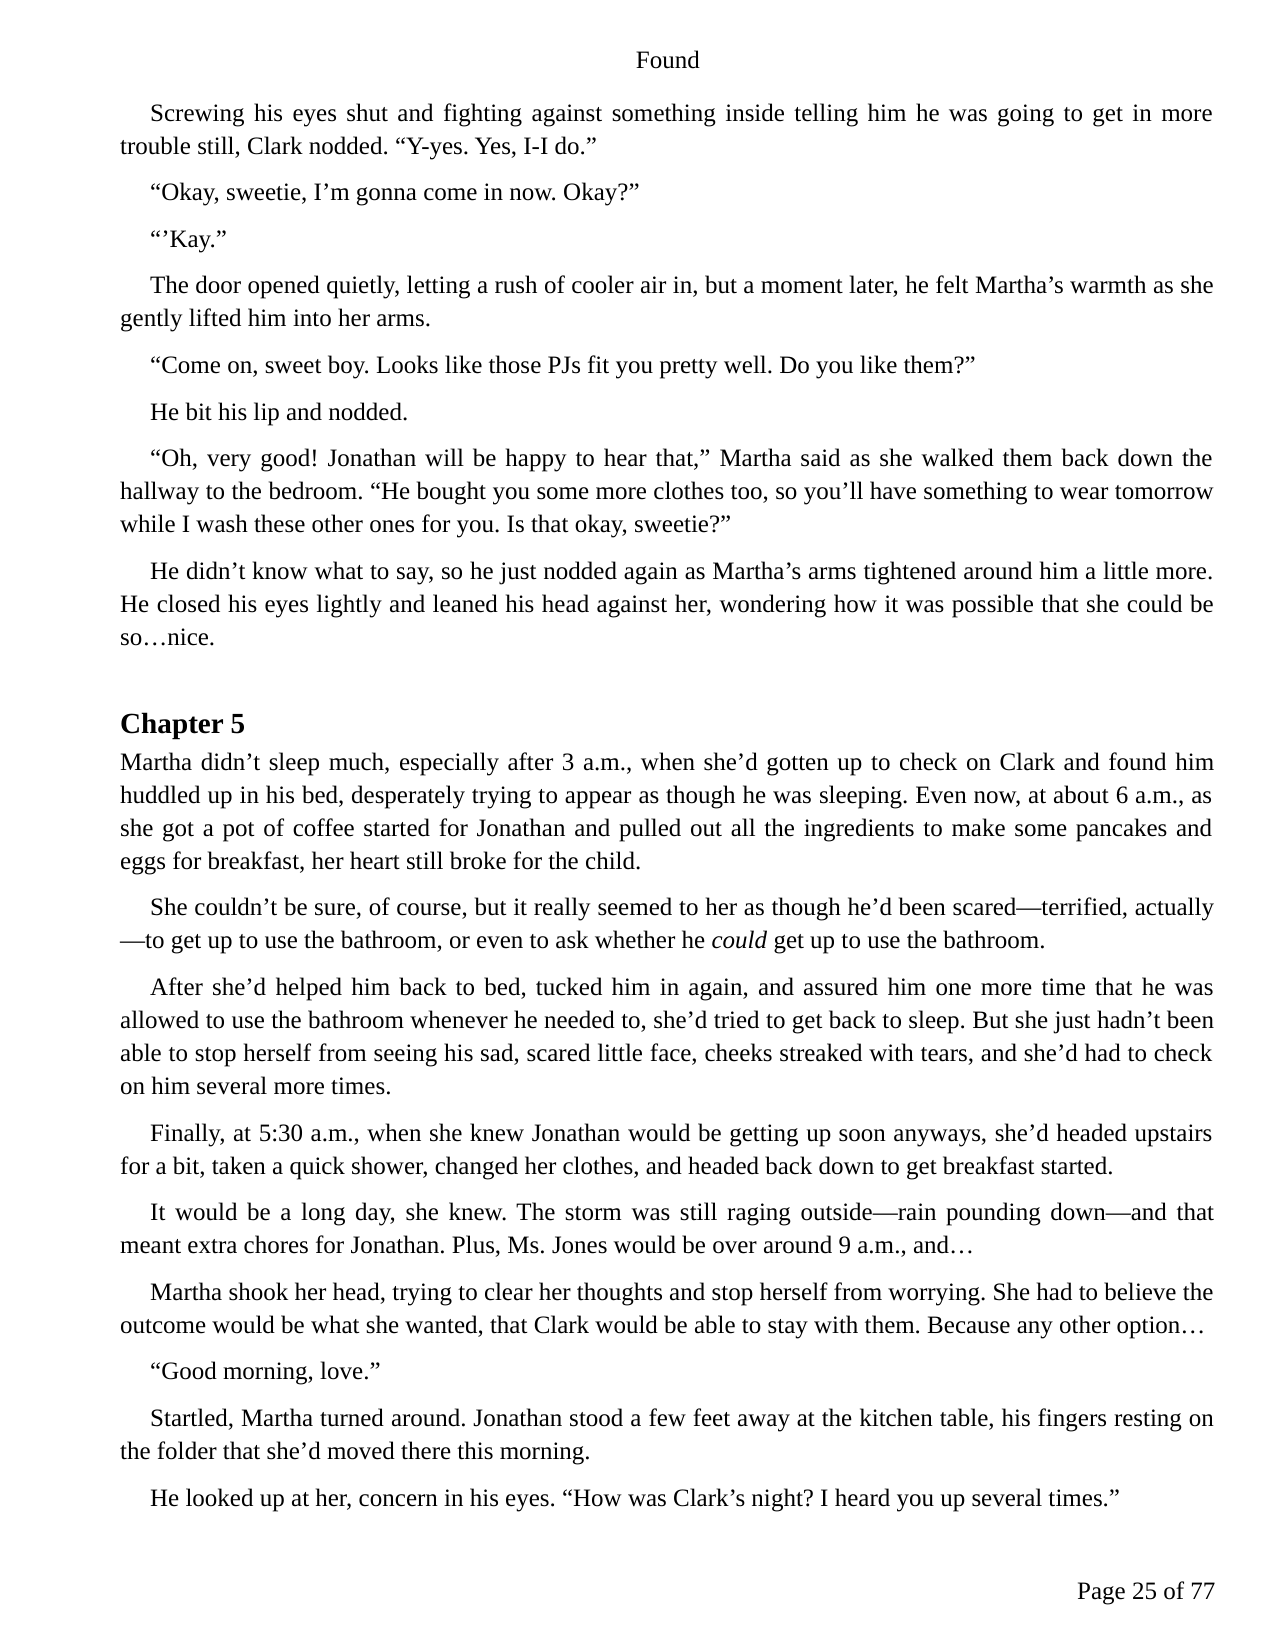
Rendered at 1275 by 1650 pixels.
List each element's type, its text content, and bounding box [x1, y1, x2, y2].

text “’Kay.” [120, 224, 1215, 253]
text Martha shook her head, trying to clear her thoughts and stop herself from worrying. She had to believe the outcome would be what she wanted, that Clark would be able to stay with them. Because any other option… [120, 1277, 1215, 1339]
text Martha didn’t sleep much, especially after 3 a.m., when she’d gotten up to check on Clark and found him huddled up in his bed, desperately trying to appear as though he was sleeping. Even now, at about 6 a.m., as she got a pot of coffee started for Jonathan and pulled out all the ingredients to make some pancakes and eggs for breakfast, her heart still broke for the child. [120, 747, 1215, 875]
text “Good morning, love.” [120, 1356, 1215, 1385]
text “Come on, sweet boy. Looks like those PJs fit you pretty well. Do you like them?” [120, 350, 1215, 379]
text She couldn’t be sure, of course, but it really seemed to her as though he’d been scared—terrified, actually—to get up to use the bathroom, or even to ask whether he could get up to use the bathroom. [120, 892, 1215, 954]
text He bit his lip and nodded. [120, 397, 1215, 425]
text “Oh, very good! Jonathan will be happy to hear that,” Martha said as she walked them back down the hallway to the bedroom. “He bought you some more clothes too, so you’ll have something to wear tomorrow while I wash these other ones for you. Is that okay, sweetie?” [120, 443, 1215, 538]
text The door opened quietly, letting a rush of cooler air in, but a moment later, he felt Martha’s warmth as she gently lifted him into her arms. [120, 270, 1215, 332]
text “Okay, sweetie, I’m gonna come in now. Okay?” [120, 177, 1215, 206]
text Startled, Martha turned around. Jonathan stood a few feet away at the kitchen table, his fingers resting on the folder that she’d moved there this morning. [120, 1403, 1215, 1465]
subtitle Chapter 5 [120, 706, 1215, 739]
text Finally, at 5:30 a.m., when she knew Jonathan would be getting up soon anyways, she’d headed upstairs for a bit, taken a quick shower, changed her clothes, and headed back down to get breakfast started. [120, 1118, 1215, 1179]
text He didn’t know what to say, so he just nodded again as Martha’s arms tightened around him a little more. He closed his eyes lightly and leaned his head against her, wondering how it was possible that she could be so…nice. [120, 556, 1215, 651]
text It would be a long day, she knew. The storm was still raging outside—rain pounding down—and that meant extra chores for Jonathan. Plus, Ms. Jones would be over around 9 a.m., and… [120, 1197, 1215, 1259]
text Screwing his eyes shut and fighting against something inside telling him he was going to get in more trouble still, Clark nodded. “Y-yes. Yes, I-I do.” [120, 98, 1215, 159]
text After she’d helped him back to bed, tucked him in again, and assured him one more time that he was allowed to use the bathroom whenever he needed to, she’d tried to get back to sleep. But she just hadn’t been able to stop herself from seeing his sad, scared little face, cheeks streaked with tears, and she’d had to check on him several more times. [120, 972, 1215, 1100]
text He looked up at her, concern in his eyes. “How was Clark’s night? I heard you up several times.” [120, 1483, 1215, 1511]
